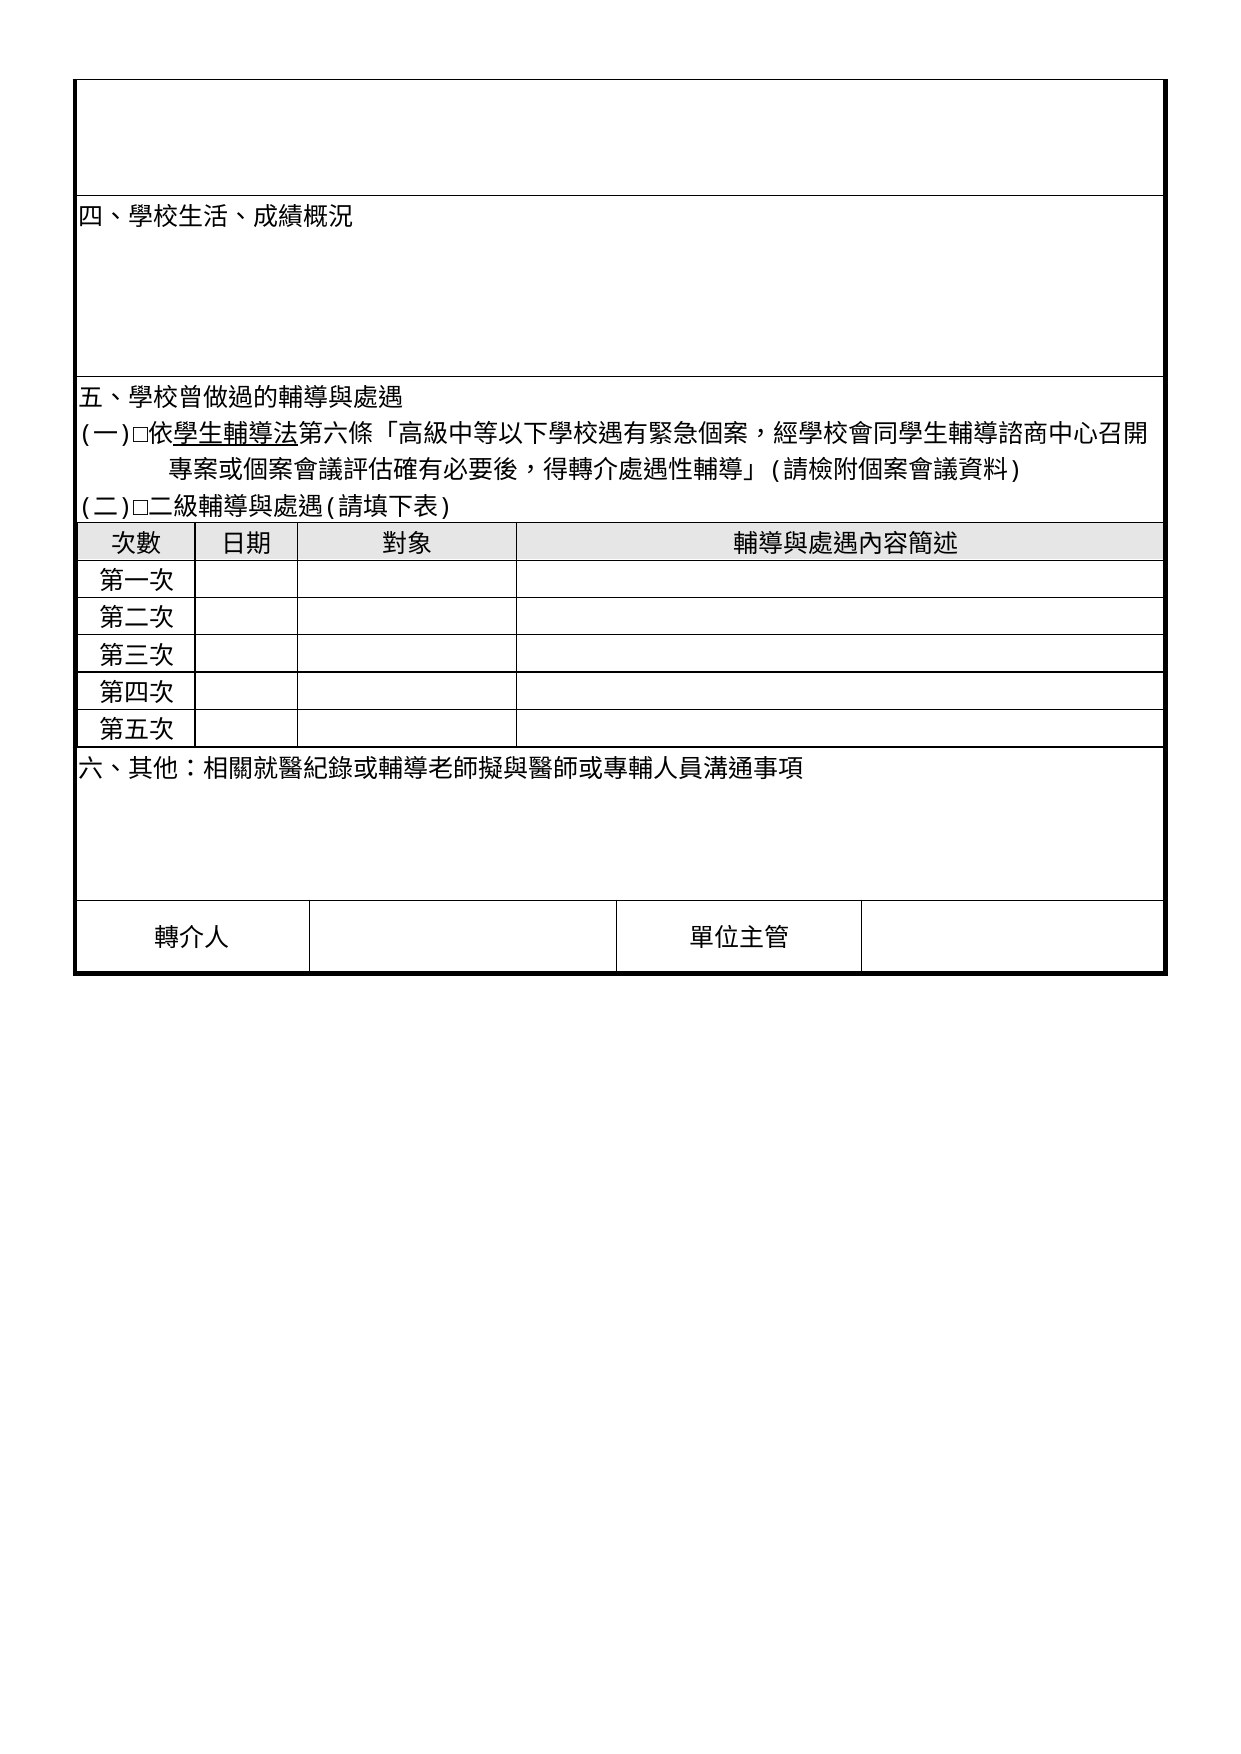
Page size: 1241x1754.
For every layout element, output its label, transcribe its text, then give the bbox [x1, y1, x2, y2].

table_cell [298, 561, 516, 597]
table_cell [298, 673, 516, 709]
table_cell 第一次 [78, 561, 194, 597]
table_header 日期 [196, 523, 297, 559]
table_cell [310, 901, 616, 971]
table_cell [196, 673, 297, 709]
table_cell [862, 901, 1163, 971]
table_cell [196, 635, 297, 671]
table_cell 第四次 [78, 673, 194, 709]
table_header 輔導與處遇內容簡述 [517, 523, 1163, 559]
table_cell [77, 80, 1163, 195]
table_cell [517, 598, 1163, 634]
table_cell [196, 598, 297, 634]
table_cell 四、學校生活、成績概況 [77, 196, 1163, 376]
table_cell 六、其他：相關就醫紀錄或輔導老師擬與醫師或專輔人員溝通事項 [77, 748, 1163, 899]
table_cell [517, 635, 1163, 671]
table_cell [298, 635, 516, 671]
table_cell 第五次 [78, 710, 194, 746]
table_cell [517, 561, 1163, 597]
table_cell [196, 710, 297, 746]
table_cell [517, 710, 1163, 746]
table_cell [298, 598, 516, 634]
table_cell 第三次 [78, 635, 194, 671]
table_cell 第二次 [78, 598, 194, 634]
table_cell 五、學校曾做過的輔導與處遇 (一)□依學生輔導法第六條「高級中等以下學校遇有緊急個案，經學校會同學生輔導諮商中心召開 專案或個案會議評估確有必要後，得轉介處遇性輔導」(請檢附個案會議資料) (二)□二級輔導與處遇(請填下表) [77, 377, 1163, 522]
table_cell [196, 561, 297, 597]
table_header 對象 [298, 523, 516, 559]
table_cell 單位主管 [617, 901, 861, 971]
table_cell [517, 673, 1163, 709]
table_header 次數 [78, 523, 194, 559]
table_cell [298, 710, 516, 746]
table_cell 轉介人 [77, 901, 309, 971]
